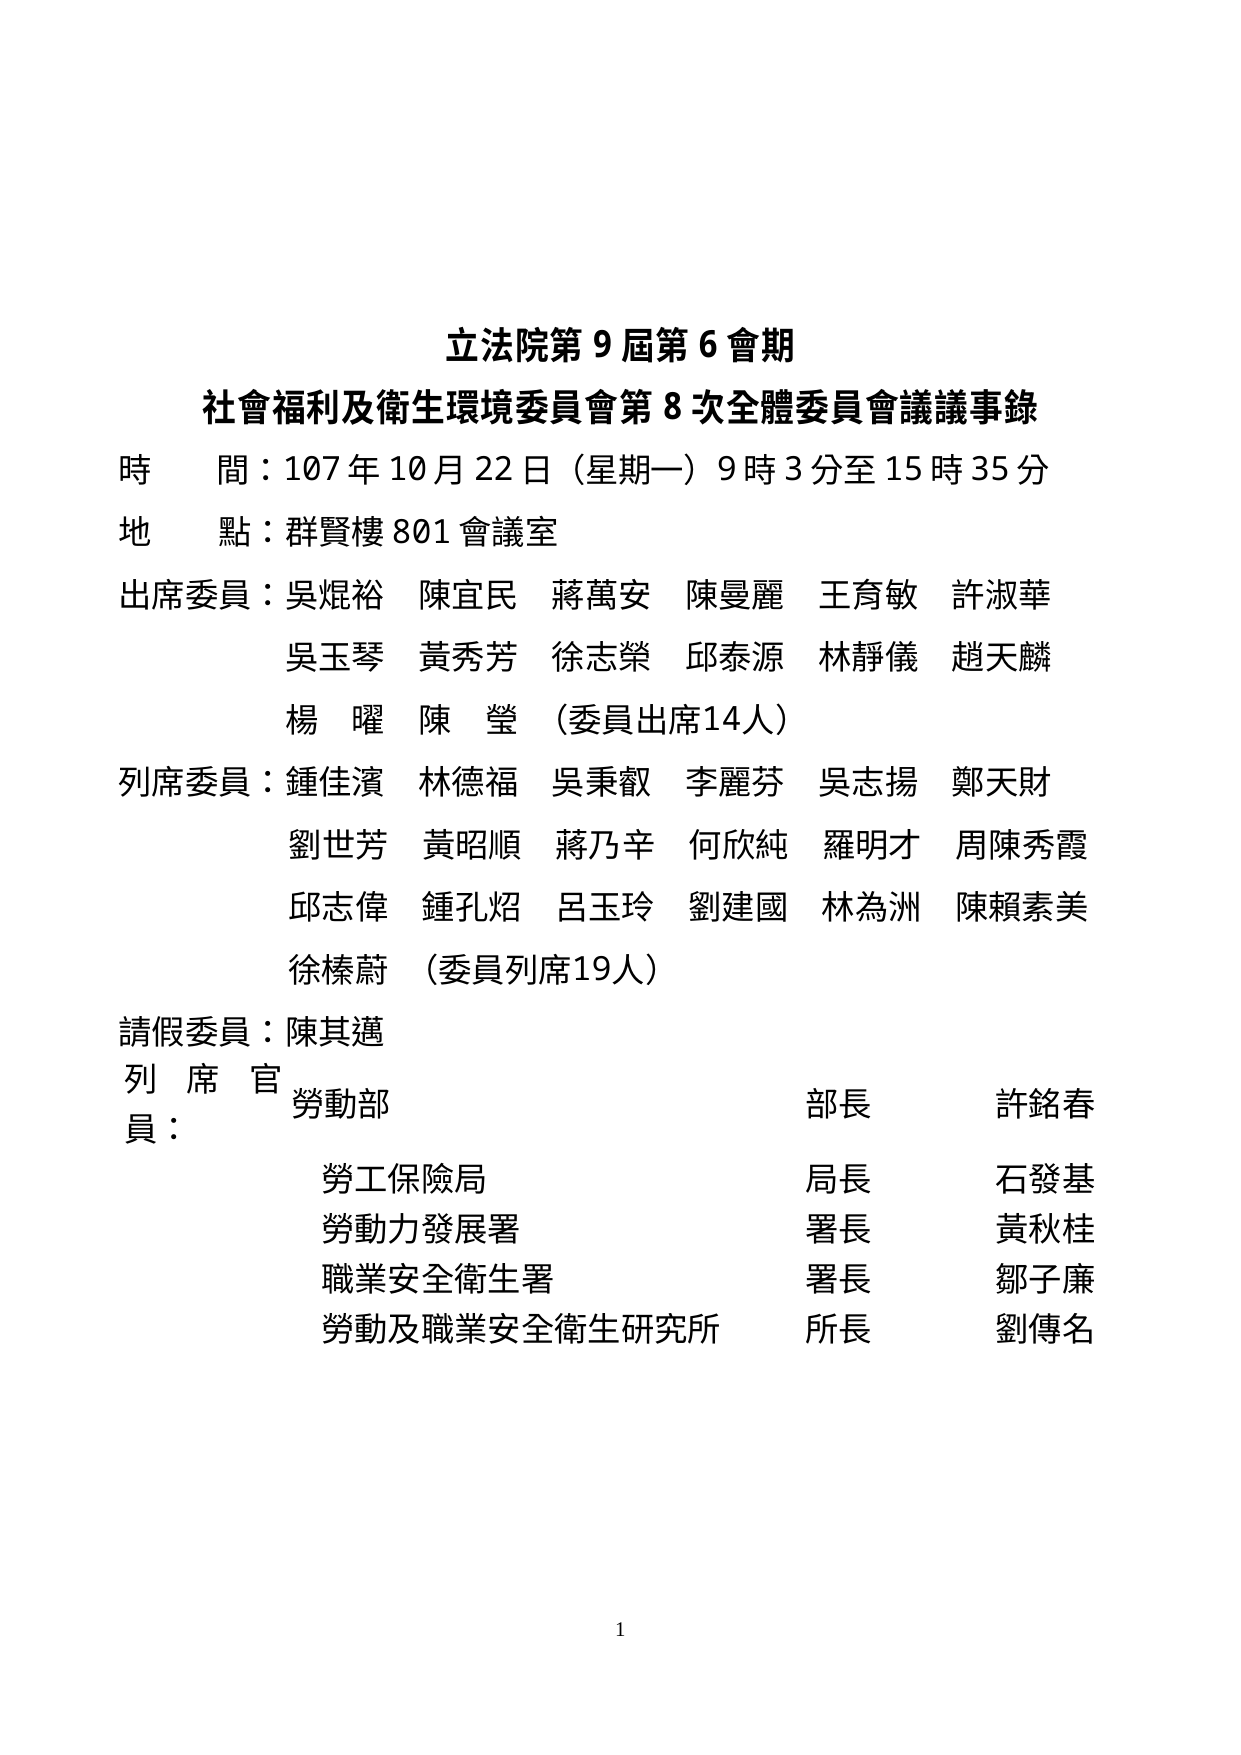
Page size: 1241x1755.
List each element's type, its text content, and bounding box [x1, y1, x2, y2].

table_header 部長 [805, 1051, 972, 1151]
text 請假委員：陳其邁 [118, 988, 1122, 1051]
table_cell 所長 [805, 1301, 972, 1351]
table_cell [118, 1201, 288, 1251]
table_cell 勞動力發展署 [288, 1201, 805, 1251]
table_cell 鄒子廉 [972, 1251, 1122, 1301]
table_cell 劉傳名 [972, 1301, 1122, 1351]
table_cell [118, 1251, 288, 1301]
text 地 點：群賢樓801會議室 [118, 488, 1122, 551]
table_cell 局長 [805, 1151, 972, 1201]
table_cell 職業安全衛生署 [288, 1251, 805, 1301]
text 劉世芳 黃昭順 蔣乃辛 何欣純 羅明才 周陳秀霞 邱志偉 鍾孔炤 呂玉玲 劉建國 林為洲 陳賴素美 徐榛蔚 （委員列席19人） [288, 801, 1122, 988]
table_cell [118, 1151, 288, 1201]
table_header 許銘春 [972, 1051, 1122, 1151]
table_cell 石發基 [972, 1151, 1122, 1201]
table_cell 勞動及職業安全衛生研究所 [288, 1301, 805, 1351]
text 社會福利及衛生環境委員會第8次全體委員會議議事錄 [118, 363, 1122, 426]
table_cell [118, 1301, 288, 1351]
table_header 列席官員： [118, 1051, 288, 1151]
table_header 勞動部 [288, 1051, 805, 1151]
text 時 間：107年10月22日（星期一）9時3分至15時35分 [118, 426, 1122, 488]
table_cell 黃秋桂 [972, 1201, 1122, 1251]
text 立法院第9屆第6會期 [118, 301, 1122, 363]
table_cell 署長 [805, 1201, 972, 1251]
table_cell 署長 [805, 1251, 972, 1301]
text 列席委員：鍾佳濱 林德福 吳秉叡 李麗芬 吳志揚 鄭天財 [118, 738, 1122, 801]
table_cell 勞工保險局 [288, 1151, 805, 1201]
text 出席委員：吳焜裕 陳宜民 蔣萬安 陳曼麗 王育敏 許淑華 吳玉琴 黃秀芳 徐志榮 邱泰源 林靜儀 趙天麟 楊 曜 陳 瑩 （委員出席14人） [118, 551, 1122, 738]
